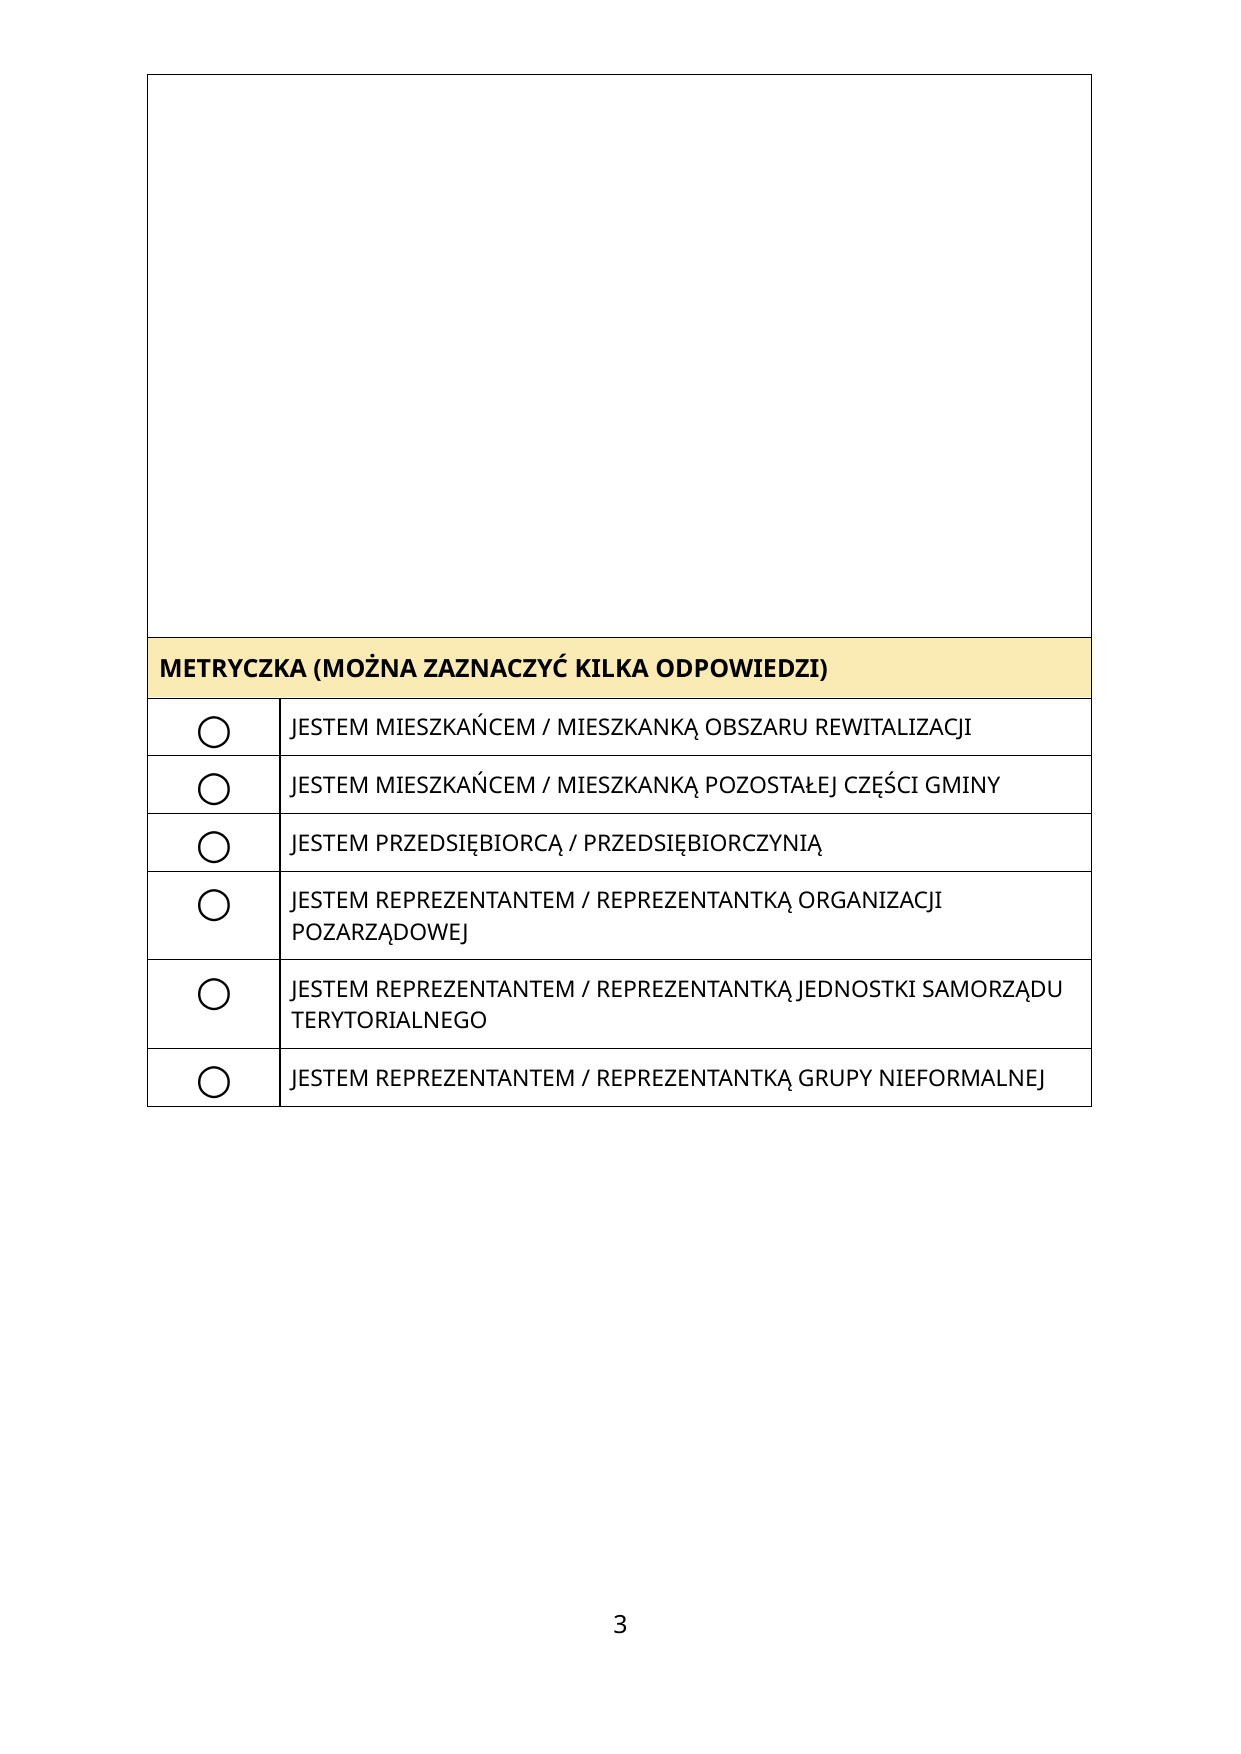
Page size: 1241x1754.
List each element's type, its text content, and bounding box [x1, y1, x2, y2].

table_cell JESTEM REPREZENTANTEM / REPREZENTANTKĄ ORGANIZACJI POZARZĄDOWEJ [281, 872, 1091, 959]
table_cell ○ [148, 699, 279, 755]
table_cell JESTEM REPREZENTANTEM / REPREZENTANTKĄ JEDNOSTKI SAMORZĄDU TERYTORIALNEGO [281, 960, 1091, 1048]
table_cell ○ [148, 756, 279, 813]
table_cell JESTEM REPREZENTANTEM / REPREZENTANTKĄ GRUPY NIEFORMALNEJ [281, 1049, 1091, 1106]
table_cell JESTEM MIESZKAŃCEM / MIESZKANKĄ POZOSTAŁEJ CZĘŚCI GMINY [281, 756, 1091, 813]
table_cell ○ [148, 1049, 279, 1106]
table_cell ○ [148, 872, 279, 959]
table_cell JESTEM MIESZKAŃCEM / MIESZKANKĄ OBSZARU REWITALIZACJI [281, 699, 1091, 755]
table_cell METRYCZKA (MOŻNA ZAZNACZYĆ KILKA ODPOWIEDZI) [148, 638, 1091, 697]
table_cell [148, 75, 1091, 637]
table_cell JESTEM PRZEDSIĘBIORCĄ / PRZEDSIĘBIORCZYNIĄ [281, 814, 1091, 871]
table_cell ○ [148, 814, 279, 871]
table_cell ○ [148, 960, 279, 1048]
